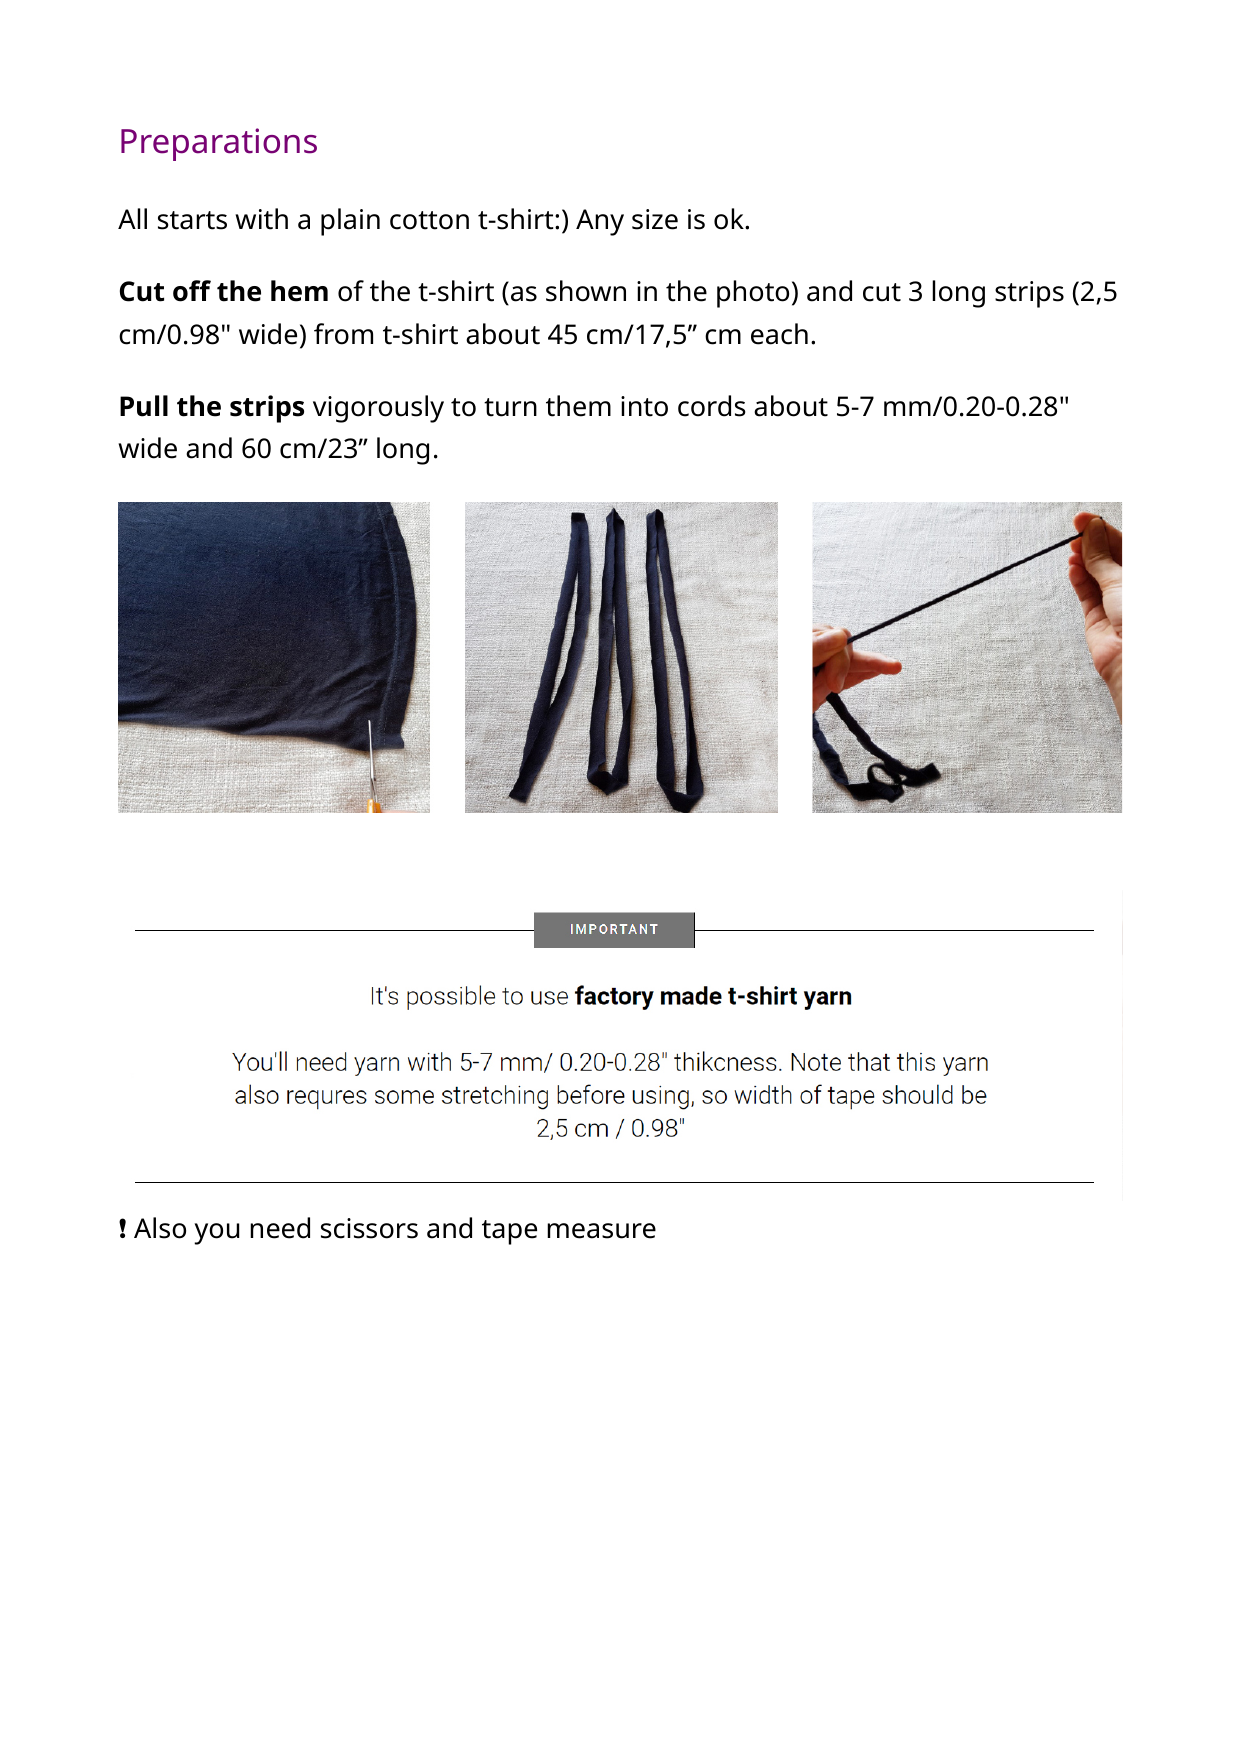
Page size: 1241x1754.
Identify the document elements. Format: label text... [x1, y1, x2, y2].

picture [118, 502, 1123, 813]
picture [118, 890, 1123, 1209]
text All starts with a plain cotton t-shirt:) Any size is ok. [118, 200, 1122, 237]
text Preparations [118, 118, 1122, 163]
text Pull the strips vigorously to turn them into cords about 5-7 mm/0.20-0.28" wide and 60 cm/23’’ long. [118, 387, 1122, 467]
text ❗ Also you need scissors and tape measure [118, 1209, 1122, 1246]
text Cut off the hem of the t-shirt (as shown in the photo) and cut 3 long strips (2,5 cm/0.98" wide) from t-shirt about 45 cm/17,5’’ cm each. [118, 273, 1122, 352]
